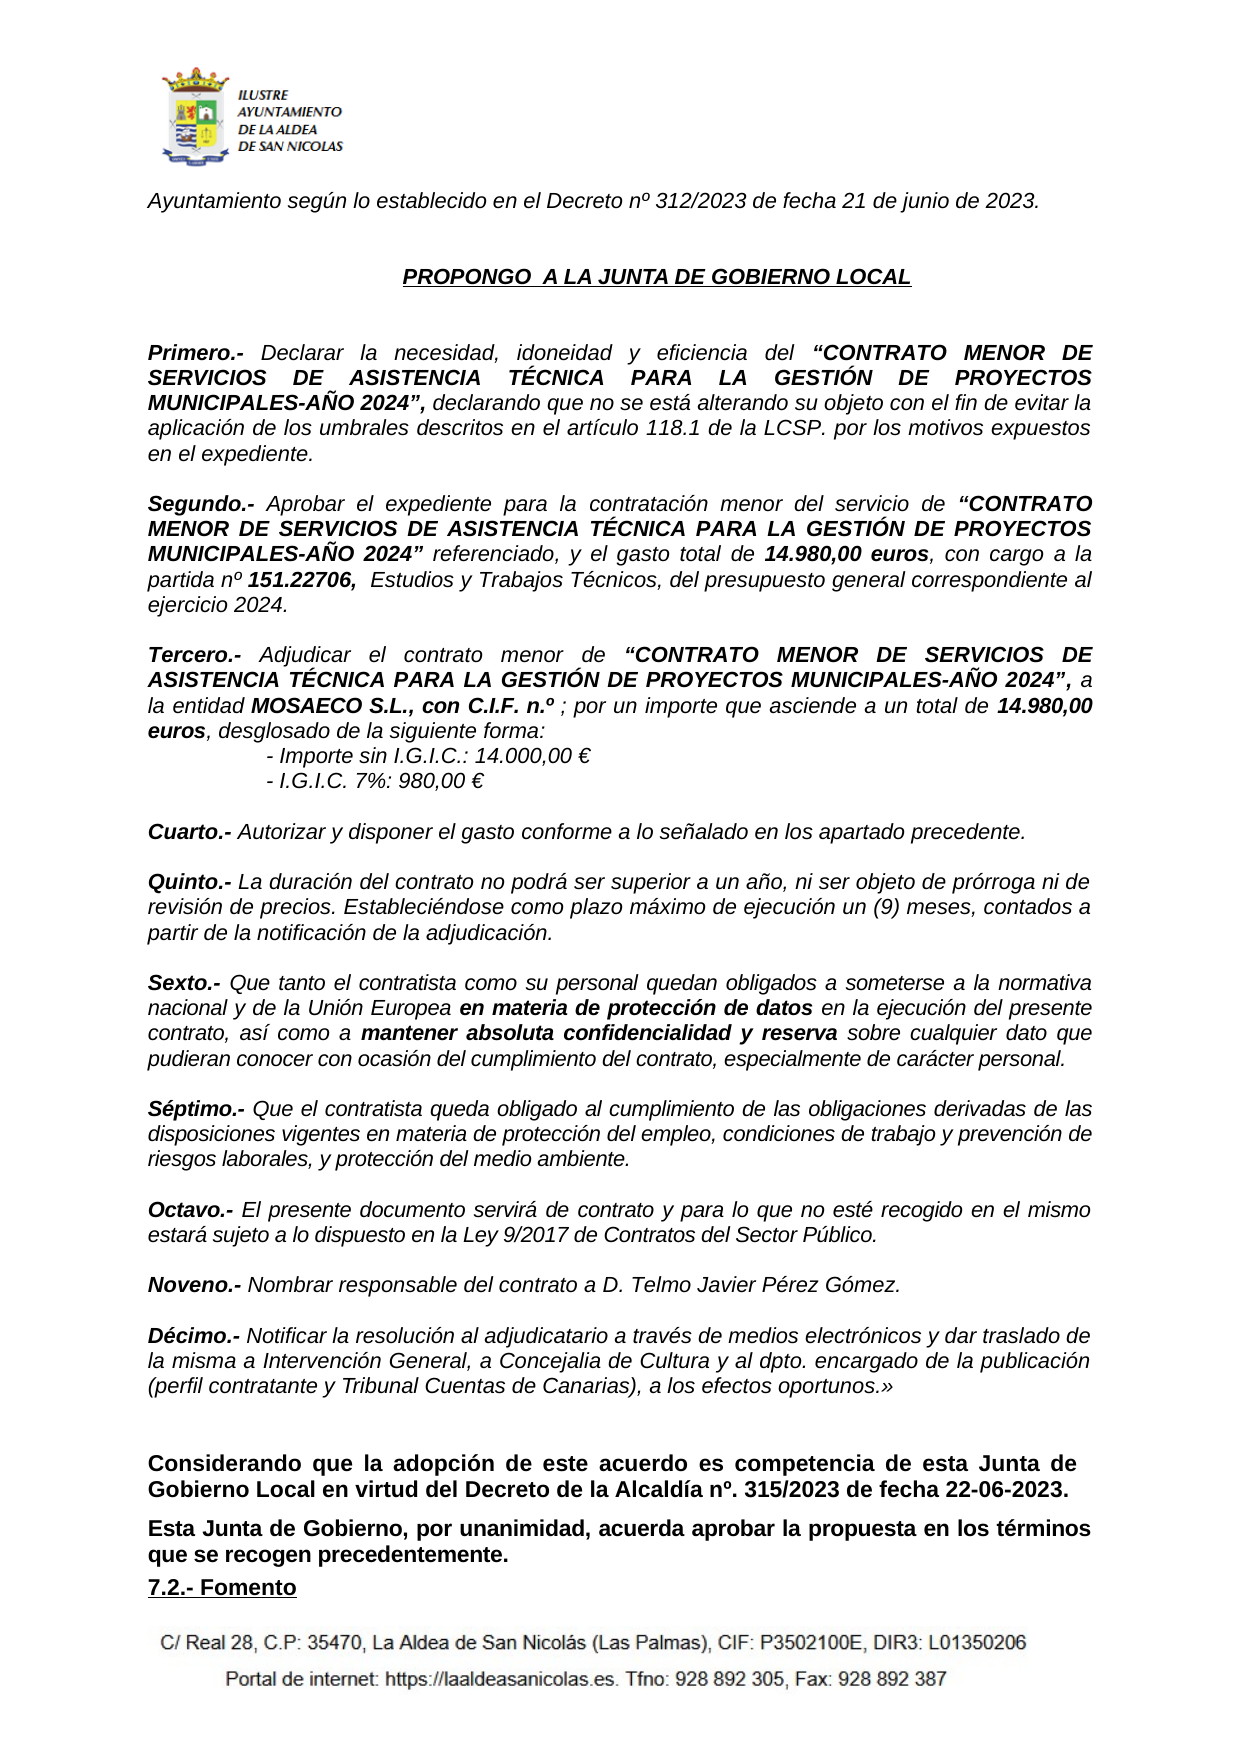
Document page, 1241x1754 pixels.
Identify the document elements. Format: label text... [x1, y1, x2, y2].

text Primero.- Declarar la necesidad, idoneidad y eficiencia del “CONTRATO MENOR DE SERVICIOS DE ASISTENCIA TÉCNICA PARA LA GESTIÓN DE PROYECTOS MUNICIPALES-AÑO 2024”, declarando que no se está alterando su objeto con el fin de evitar la aplicación de los umbrales descritos en el artículo 118.1 de la LCSP. por los motivos expuestos en el expediente. [148, 340, 1093, 466]
text - Importe sin I.G.I.C.: 14.000,00 € [148, 743, 1093, 768]
text Séptimo.- Que el contratista queda obligado al cumplimiento de las obligaciones derivadas de las disposiciones vigentes en materia de protección del empleo, condiciones de trabajo y prevención de riesgos laborales, y protección del medio ambiente. [148, 1096, 1093, 1172]
text Quinto.- La duración del contrato no podrá ser superior a un año, ni ser objeto de prórroga ni de revisión de precios. Estableciéndose como plazo máximo de ejecución un (9) meses, contados a partir de la notificación de la adjudicación. [148, 869, 1093, 945]
text Esta Junta de Gobierno, por unanimidad, acuerda aprobar la propuesta en los términos que se recogen precedentemente. [148, 1515, 1093, 1568]
text Cuarto.- Autorizar y disponer el gasto conforme a lo señalado en los apartado precedente. [148, 819, 1093, 844]
text Noveno.- Nombrar responsable del contrato a D. Telmo Javier Pérez Gómez. [148, 1272, 1093, 1298]
text - I.G.I.C. 7%: 980,00 € [148, 768, 1022, 793]
text 7.2.- Fomento [148, 1574, 1093, 1601]
text PROPONGO A LA JUNTA DE GOBIERNO LOCAL [148, 264, 1093, 289]
text Considerando que la adopción de este acuerdo es competencia de esta Junta de Gobierno Local en virtud del Decreto de la Alcaldía nº. 315/2023 de fecha 22-06-2023. [148, 1450, 1078, 1502]
text Décimo.- Notificar la resolución al adjudicatario a través de medios electrónicos y dar traslado de la misma a Intervención General, a Concejalia de Cultura y al dpto. encargado de la publicación (perfil contratante y Tribunal Cuentas de Canarias), a los efectos oportunos.» [148, 1323, 1093, 1398]
text Segundo.- Aprobar el expediente para la contratación menor del servicio de “CONTRATO MENOR DE SERVICIOS DE ASISTENCIA TÉCNICA PARA LA GESTIÓN DE PROYECTOS MUNICIPALES-AÑO 2024” referenciado, y el gasto total de 14.980,00 euros, con cargo a la partida nº 151.22706, Estudios y Trabajos Técnicos, del presupuesto general correspondiente al ejercicio 2024. [148, 491, 1093, 617]
picture [148, 59, 359, 174]
text Sexto.- Que tanto el contratista como su personal quedan obligados a someterse a la normativa nacional y de la Unión Europea en materia de protección de datos en la ejecución del presente contrato, así como a mantener absoluta confidencialidad y reserva sobre cualquier dato que pudieran conocer con ocasión del cumplimiento del contrato, especialmente de carácter personal. [148, 970, 1093, 1071]
text Tercero.- Adjudicar el contrato menor de “CONTRATO MENOR DE SERVICIOS DE ASISTENCIA TÉCNICA PARA LA GESTIÓN DE PROYECTOS MUNICIPALES-AÑO 2024”, a la entidad MOSAECO S.L., con C.I.F. n.º ; por un importe que asciende a un total de 14.980,00 euros, desglosado de la siguiente forma: [148, 642, 1093, 743]
text Ayuntamiento según lo establecido en el Decreto nº 312/2023 de fecha 21 de junio de 2023. [148, 188, 1093, 214]
picture [148, 1626, 1033, 1695]
text Octavo.- El presente documento servirá de contrato y para lo que no esté recogido en el mismo estará sujeto a lo dispuesto en la Ley 9/2017 de Contratos del Sector Público. [148, 1197, 1093, 1247]
